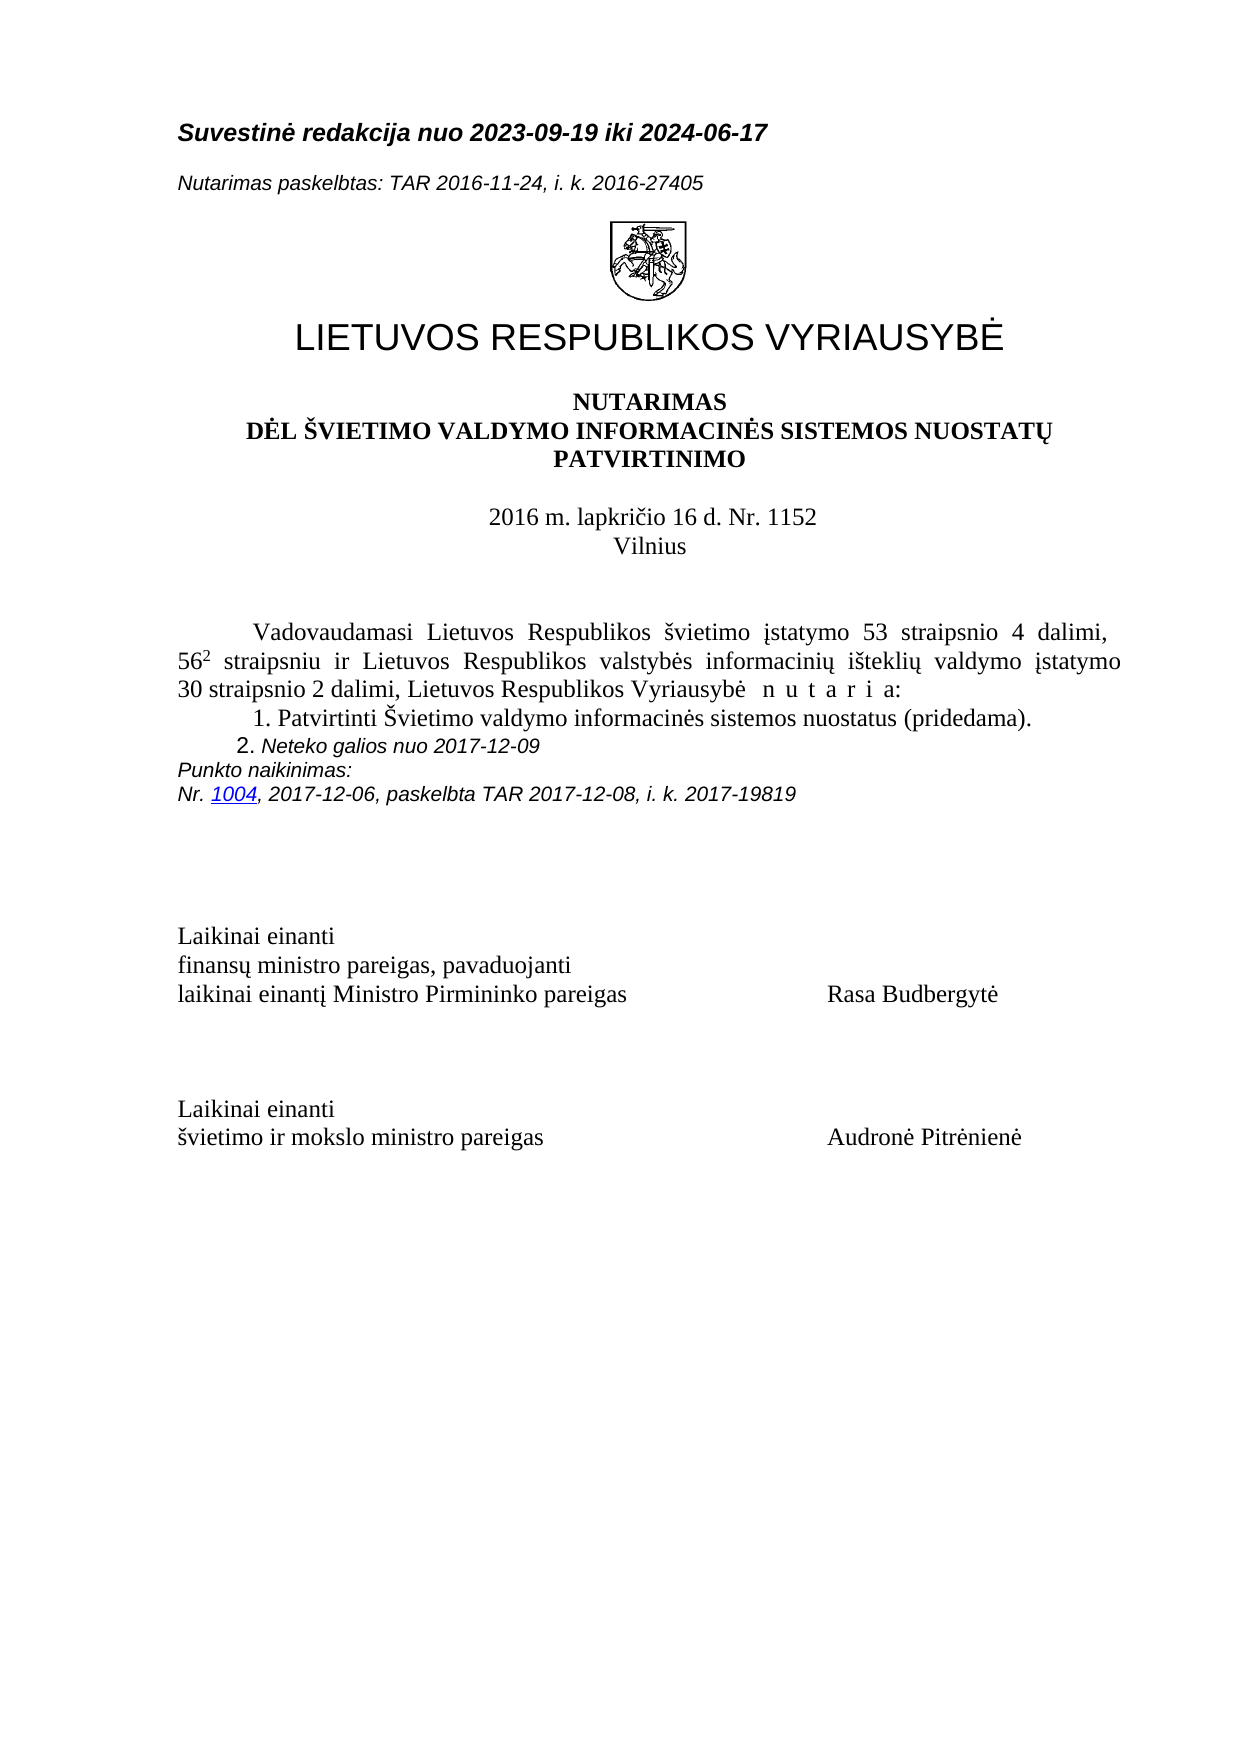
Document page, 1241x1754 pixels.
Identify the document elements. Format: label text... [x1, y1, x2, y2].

text Nutarimas paskelbtas: TAR 2016-11-24, i. k. 2016-27405 [177, 171, 1122, 195]
text švietimo ir mokslo ministro pareigas Audronė Pitrėnienė [177, 1122, 1122, 1151]
text Laikinai einanti [177, 921, 1122, 950]
text 1. Patvirtinti Švietimo valdymo informacinės sistemos nuostatus (pridedama). [177, 703, 1122, 732]
text Suvestinė redakcija nuo 2023-09-19 iki 2024-06-17 [177, 118, 1122, 147]
text finansų ministro pareigas, pavaduojanti [177, 950, 1122, 979]
text DĖL ŠVIETIMO VALDYMO INFORMACINĖS SISTEMOS NUOSTATŲ PATVIRTINIMO [177, 416, 1122, 473]
text nutarimas [177, 387, 1122, 416]
text Nr. 1004, 2017-12-06, paskelbta TAR 2017-12-08, i. k. 2017-19819 [177, 782, 1122, 806]
text Vadovaudamasi Lietuvos Respublikos švietimo įstatymo 53 straipsnio 4 dalimi, 562 straipsniu ir Lietuvos Respublikos valstybės informacinių išteklių valdymo įstatymo 30 straipsnio 2 dalimi, Lietuvos Respublikos Vyriausybė nutaria: [177, 617, 1122, 703]
text Laikinai einanti [177, 1094, 1122, 1122]
text Lietuvos Respublikos Vyriausybė [177, 315, 1122, 358]
text 2016 m. lapkričio 16 d. Nr. 1152 [177, 502, 1122, 531]
text laikinai einantį Ministro Pirmininko pareigas Rasa Budbergytė [177, 979, 1122, 1007]
text Punkto naikinimas: [177, 758, 1122, 782]
text 2. Neteko galios nuo 2017-12-09 [177, 732, 1122, 758]
text Vilnius [177, 531, 1122, 559]
